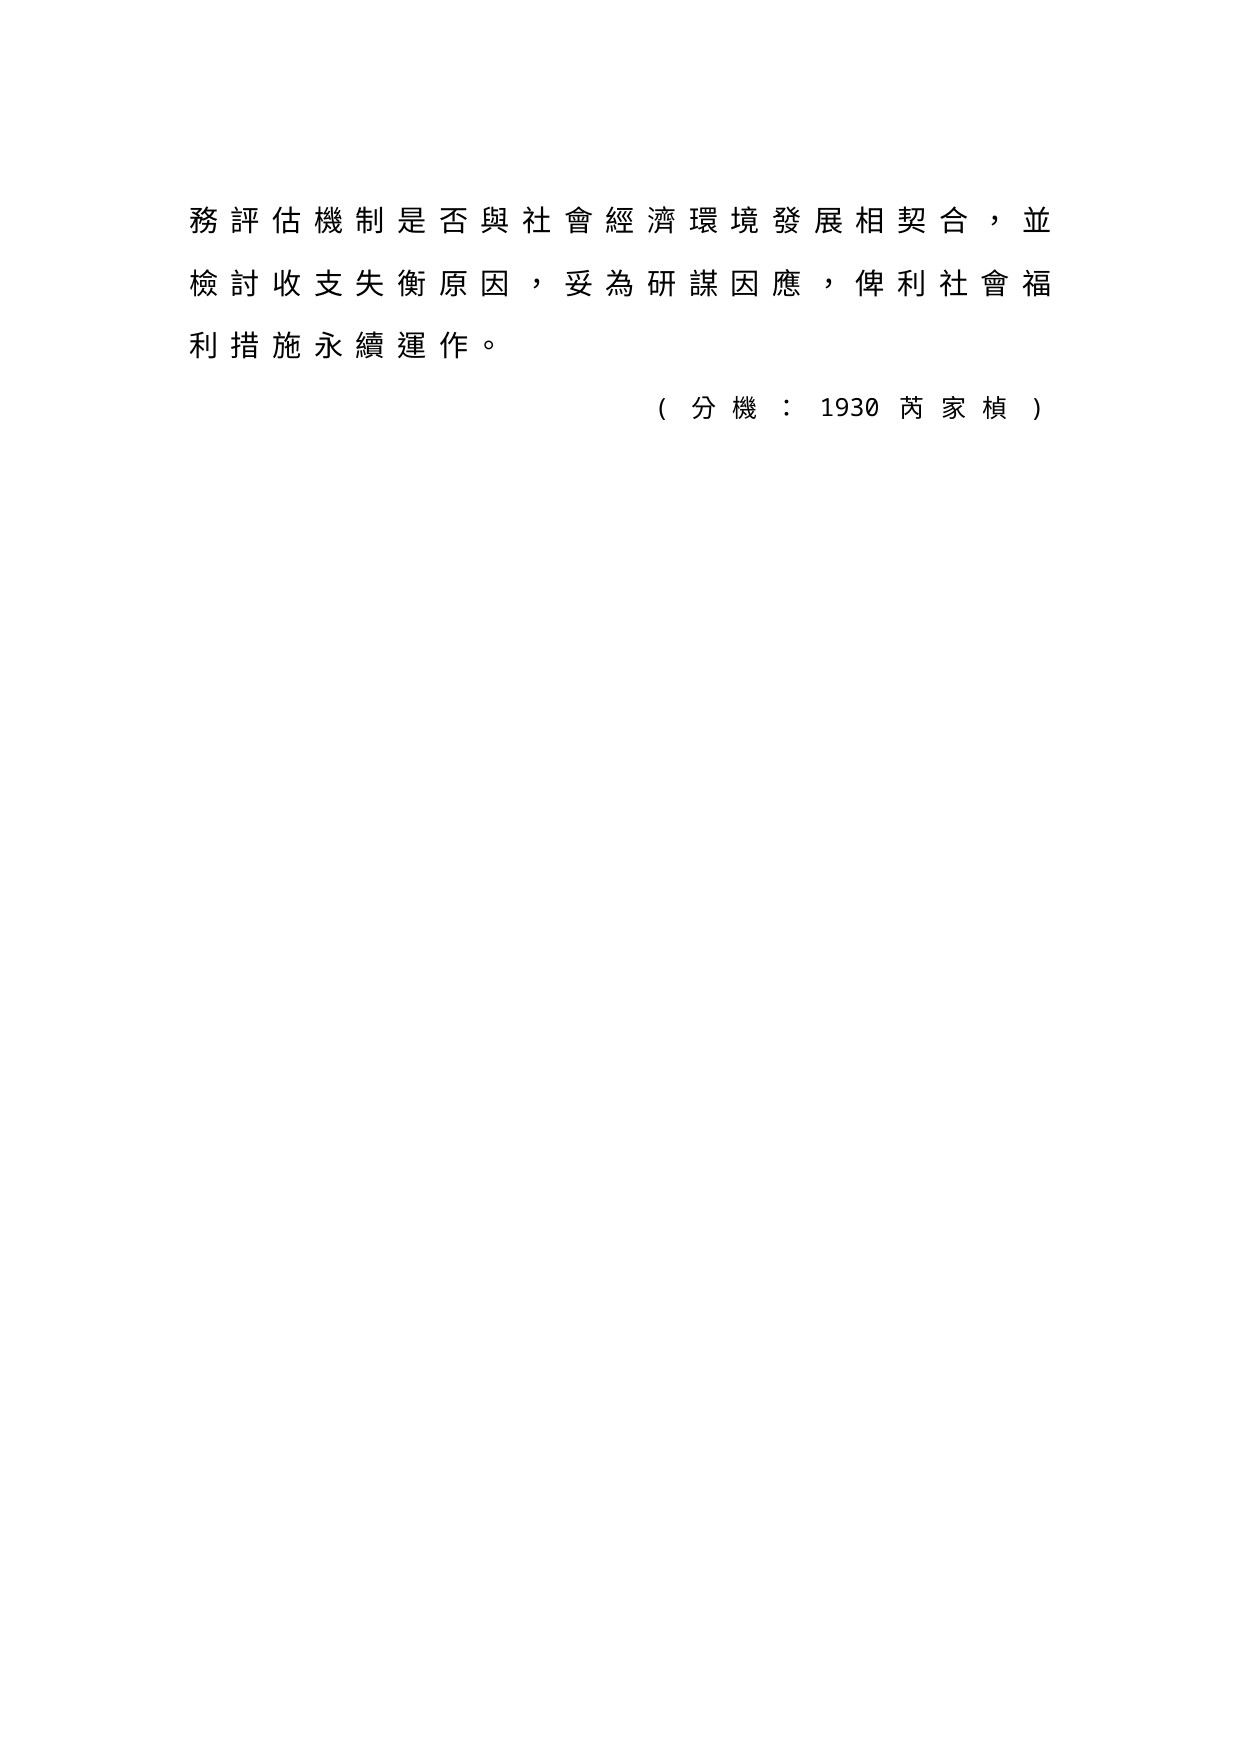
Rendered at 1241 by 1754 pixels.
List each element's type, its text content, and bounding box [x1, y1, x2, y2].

text (分機：1930芮家楨) [183, 365, 1058, 427]
text 務評估機制是否與社會經濟環境發展相契合，並檢討收支失衡原因，妥為研謀因應，俾利社會福利措施永續運作。 [183, 177, 1058, 365]
